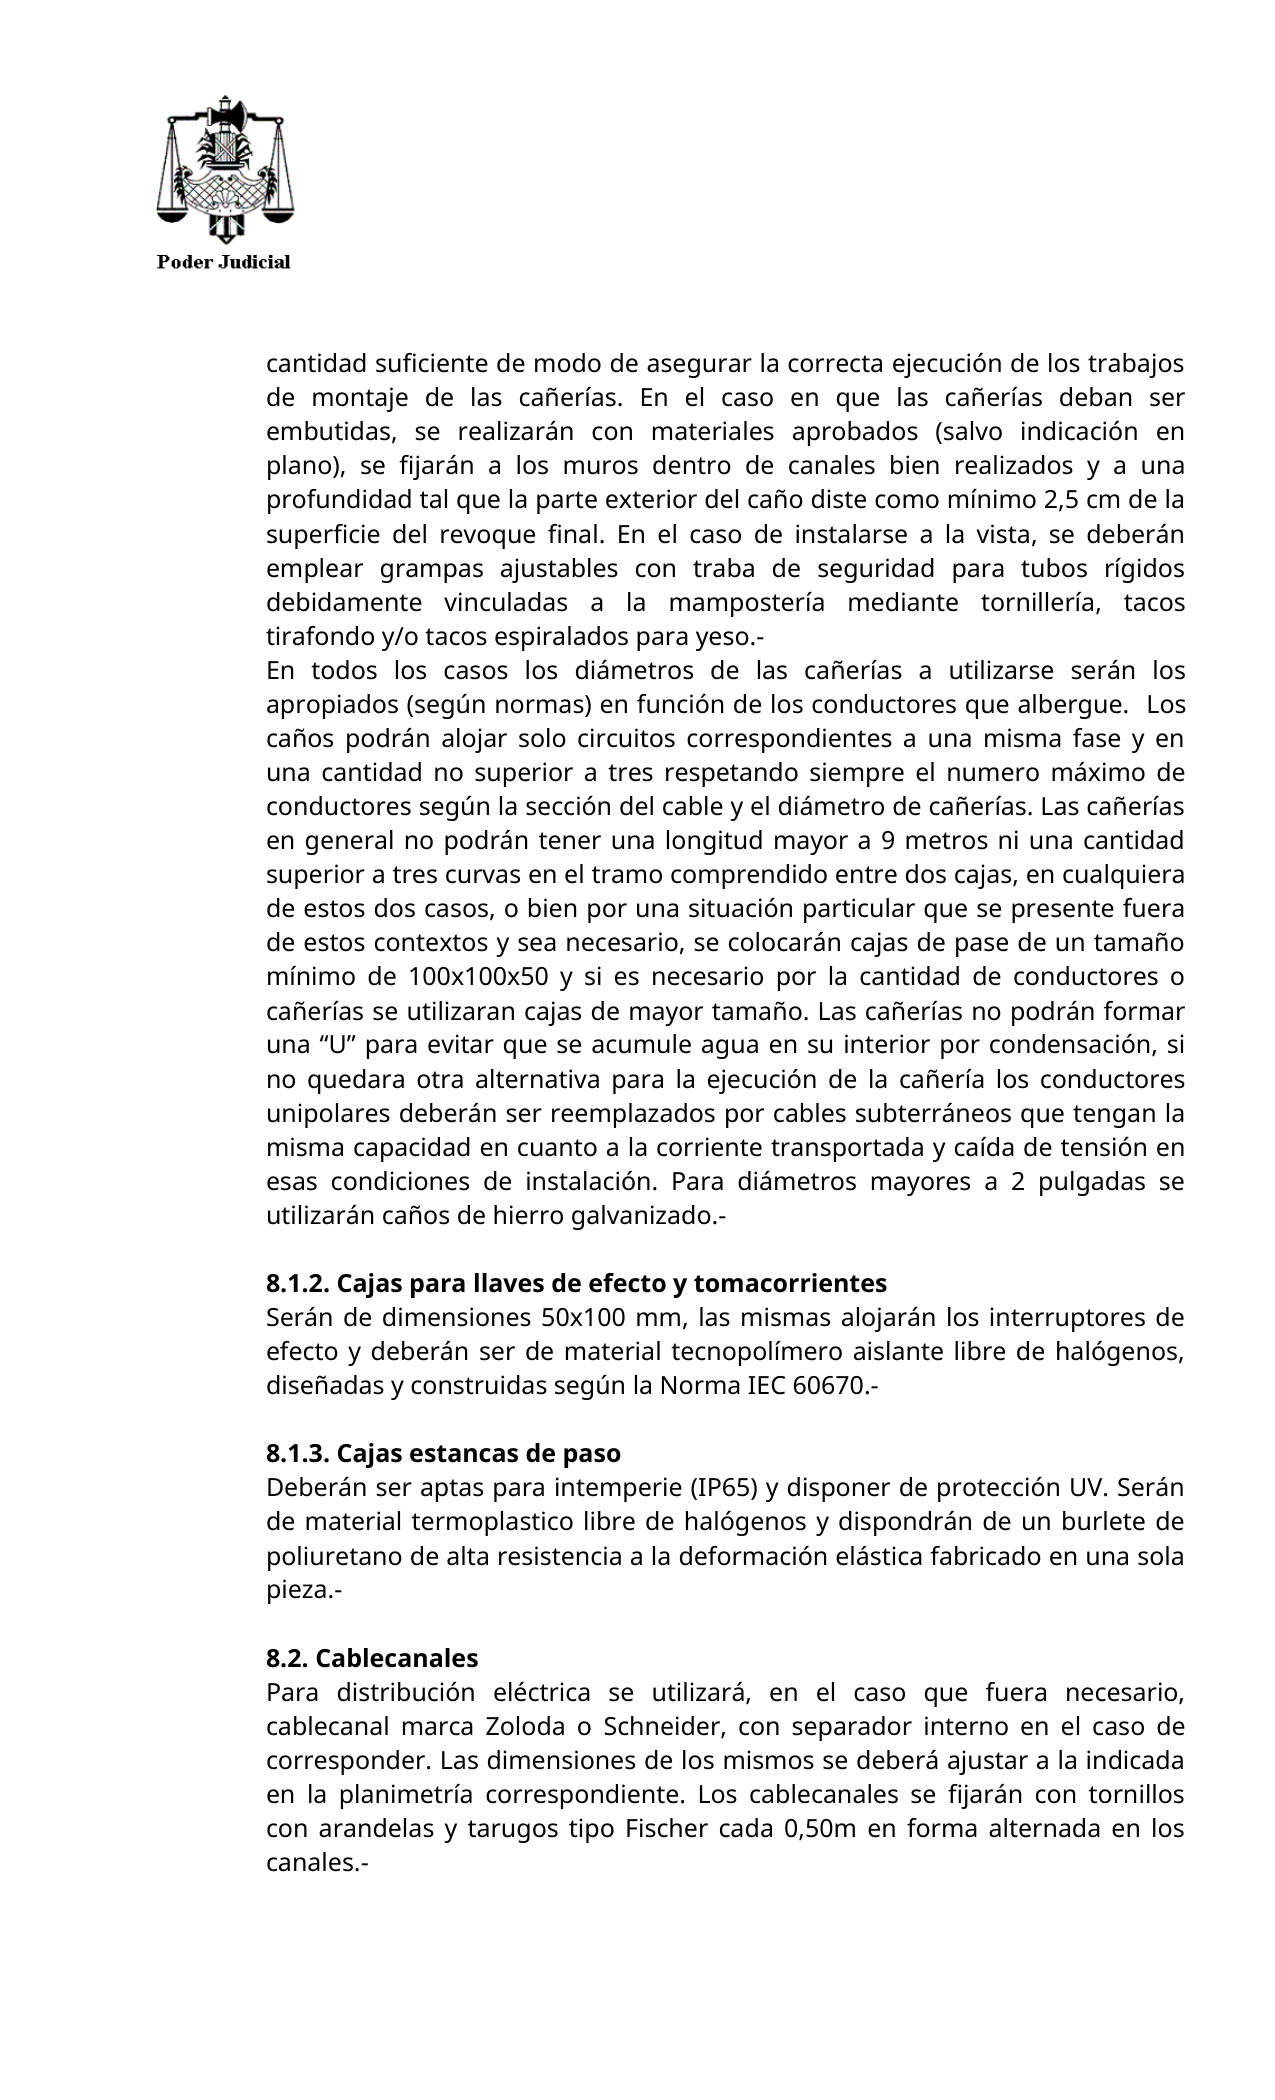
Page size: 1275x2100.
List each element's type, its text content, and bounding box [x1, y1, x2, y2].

text Deberán ser aptas para intemperie (IP65) y disponer de protección UV. Serán de material termoplastico libre de halógenos y dispondrán de un burlete de poliuretano de alta resistencia a la deformación elástica fabricado en una sola pieza.- [266, 1470, 1186, 1606]
text Para distribución eléctrica se utilizará, en el caso que fuera necesario, cablecanal marca Zoloda o Schneider, con separador interno en el caso de corresponder. Las dimensiones de los mismos se deberá ajustar a la indicada en la planimetría correspondiente. Los cablecanales se fijarán con tornillos con arandelas y tarugos tipo Fischer cada 0,50m en forma alternada en los canales.- [266, 1674, 1186, 1879]
picture [156, 95, 296, 287]
text 8.1.3. Cajas estancas de paso [266, 1436, 1186, 1470]
text En todos los casos los diámetros de las cañerías a utilizarse serán los apropiados (según normas) en función de los conductores que albergue. Los caños podrán alojar solo circuitos correspondientes a una misma fase y en una cantidad no superior a tres respetando siempre el numero máximo de conductores según la sección del cable y el diámetro de cañerías. Las cañerías en general no podrán tener una longitud mayor a 9 metros ni una cantidad superior a tres curvas en el tramo comprendido entre dos cajas, en cualquiera de estos dos casos, o bien por una situación particular que se presente fuera de estos contextos y sea necesario, se colocarán cajas de pase de un tamaño mínimo de 100x100x50 y si es necesario por la cantidad de conductores o cañerías se utilizaran cajas de mayor tamaño. Las cañerías no podrán formar una “U” para evitar que se acumule agua en su interior por condensación, si no quedara otra alternativa para la ejecución de la cañería los conductores unipolares deberán ser reemplazados por cables subterráneos que tengan la misma capacidad en cuanto a la corriente transportada y caída de tensión en esas condiciones de instalación. Para diámetros mayores a 2 pulgadas se utilizarán caños de hierro galvanizado.- [266, 652, 1186, 1232]
text cantidad suficiente de modo de asegurar la correcta ejecución de los trabajos de montaje de las cañerías. En el caso en que las cañerías deban ser embutidas, se realizarán con materiales aprobados (salvo indicación en plano), se fijarán a los muros dentro de canales bien realizados y a una profundidad tal que la parte exterior del caño diste como mínimo 2,5 cm de la superficie del revoque final. En el caso de instalarse a la vista, se deberán emplear grampas ajustables con traba de seguridad para tubos rígidos debidamente vinculadas a la mampostería mediante tornillería, tacos tirafondo y/o tacos espiralados para yeso.- [266, 346, 1186, 652]
text Serán de dimensiones 50x100 mm, las mismas alojarán los interruptores de efecto y deberán ser de material tecnopolímero aislante libre de halógenos, diseñadas y construidas según la Norma IEC 60670.- [266, 1300, 1186, 1402]
text 8.1.2. Cajas para llaves de efecto y tomacorrientes [266, 1266, 1186, 1300]
text 8.2. Cablecanales [266, 1640, 1186, 1674]
